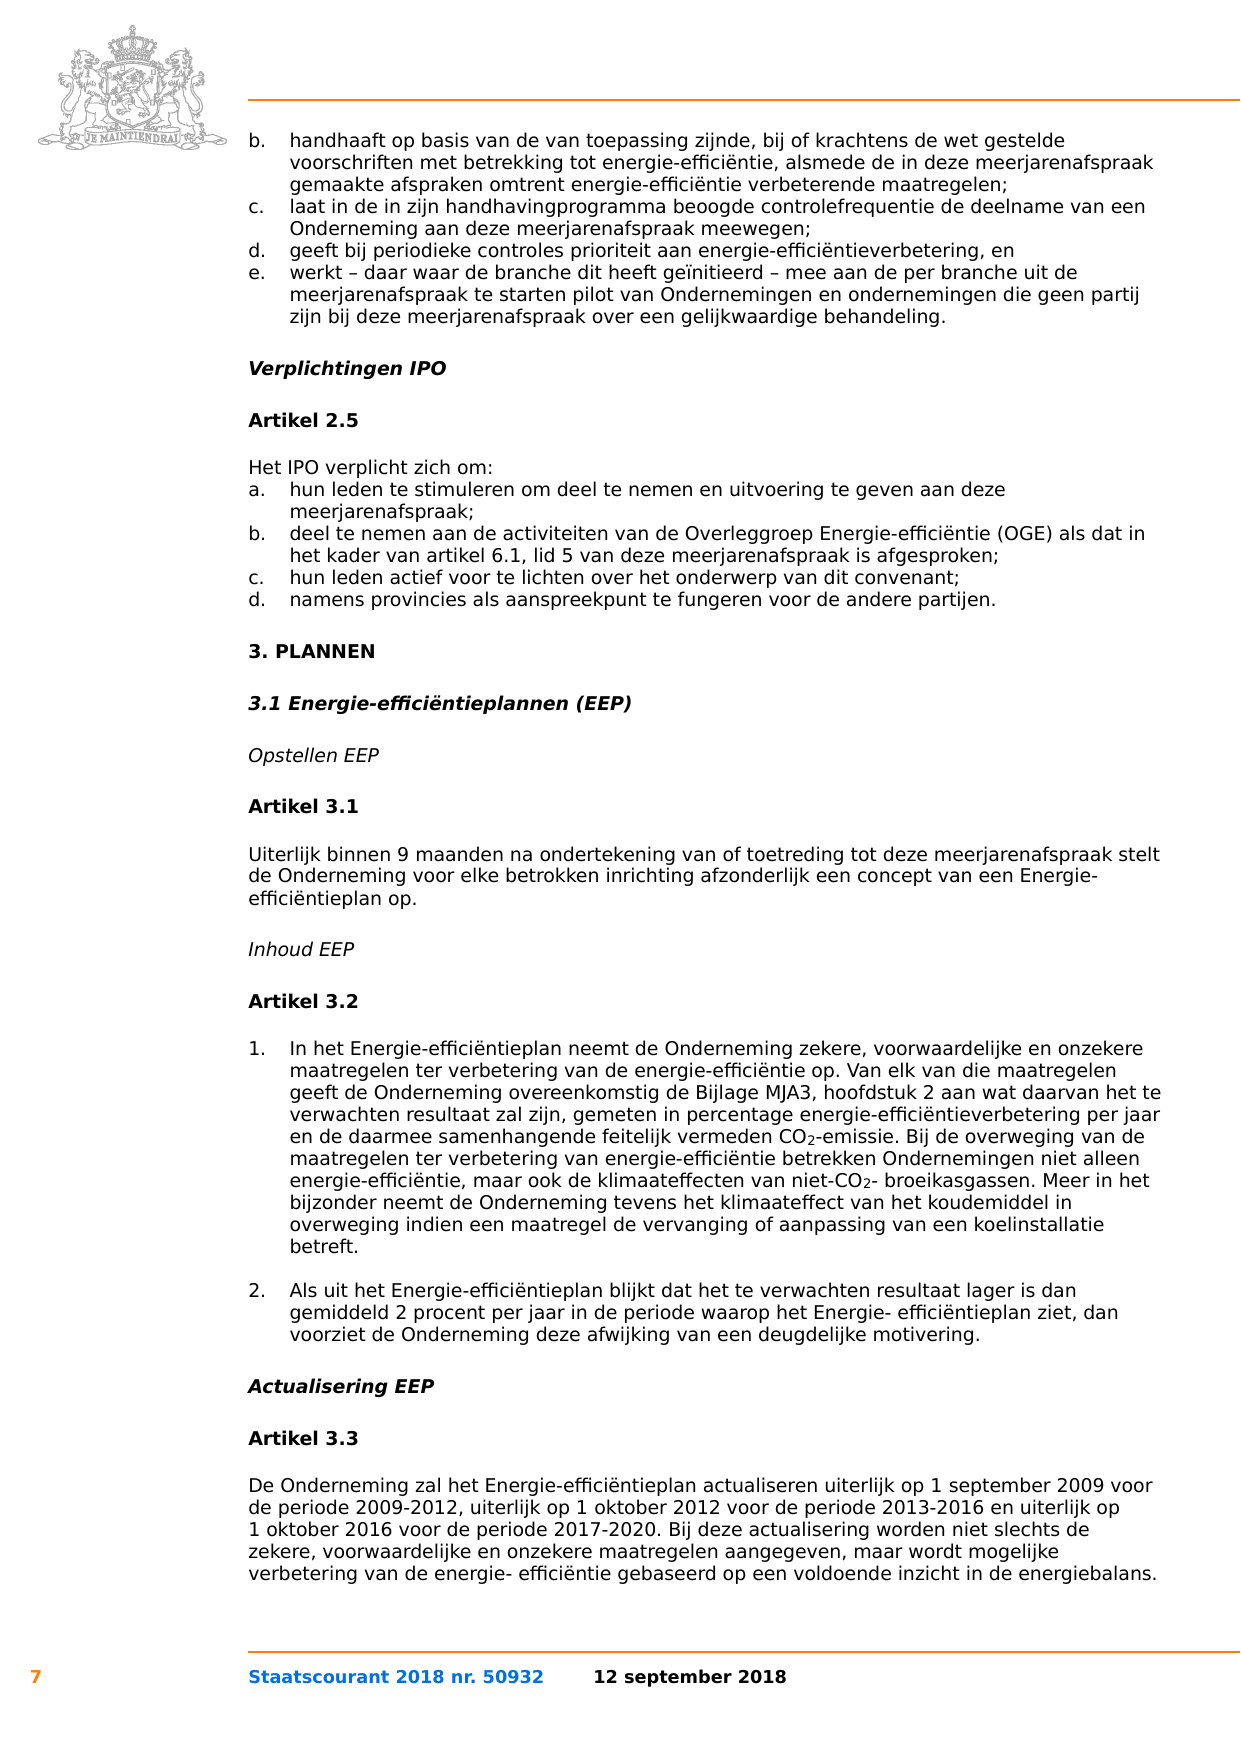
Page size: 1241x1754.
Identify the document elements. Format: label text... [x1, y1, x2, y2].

subtitle Artikel 2.5 [248, 410, 1163, 432]
subtitle 3. PLANNEN [248, 641, 1163, 662]
subtitle Artikel 3.2 [248, 991, 1163, 1013]
subtitle Actualisering EEP [248, 1376, 1163, 1398]
text a. hun leden te stimuleren om deel te nemen en uitvoering te geven aan deze meerjarenafspraak; [248, 479, 1163, 523]
subtitle Verplichtingen IPO [248, 358, 1163, 380]
subtitle 3.1 Energie-efficiëntieplannen (EEP) [248, 692, 1163, 714]
text d. namens provincies als aanspreekpunt te fungeren voor de andere partijen. [248, 588, 1163, 611]
text b. deel te nemen aan de activiteiten van de Overleggroep Energie-efficiëntie (OGE) als dat in het kader van artikel 6.1, lid 5 van deze meerjarenafspraak is afgesproken; [248, 523, 1163, 567]
text c. hun leden actief voor te lichten over het onderwerp van dit convenant; [248, 567, 1163, 588]
text Uiterlijk binnen 9 maanden na ondertekening van of toetreding tot deze meerjarenafspraak stelt de Onderneming voor elke betrokken inrichting afzonderlijk een concept van een Energie-efficiëntieplan op. [248, 843, 1163, 909]
subtitle Artikel 3.1 [248, 796, 1163, 818]
text Het IPO verplicht zich om: [248, 457, 1163, 479]
text b. handhaaft op basis van de van toepassing zijnde, bij of krachtens de wet gestelde voorschriften met betrekking tot energie-efficiëntie, alsmede de in deze meerjarenafspraak gemaakte afspraken omtrent energie-efficiëntie verbeterende maatregelen; [248, 130, 1163, 196]
text d. geeft bij periodieke controles prioriteit aan energie-efficiëntieverbetering, en [248, 240, 1163, 262]
picture [38, 25, 227, 150]
subtitle Inhoud EEP [248, 939, 1163, 961]
text c. laat in de in zijn handhavingprogramma beoogde controlefrequentie de deelname van een Onderneming aan deze meerjarenafspraak meewegen; [248, 196, 1163, 240]
subtitle Artikel 3.3 [248, 1428, 1163, 1450]
text 1. In het Energie-efficiëntieplan neemt de Onderneming zekere, voorwaardelijke en onzekere maatregelen ter verbetering van de energie-efficiëntie op. Van elk van die maatregelen geeft de Onderneming overeenkomstig de Bijlage MJA3, hoofdstuk 2 aan wat daarvan het te verwachten resultaat zal zijn, gemeten in percentage energie-efficiëntieverbetering per jaar en de daarmee samenhangende feitelijk vermeden CO2-emissie. Bij de overweging van de maatregelen ter verbetering van energie-efficiëntie betrekken Ondernemingen niet alleen energie-efficiëntie, maar ook de klimaateffecten van niet-CO2- broeikasgassen. Meer in het bijzonder neemt de Onderneming tevens het klimaateffect van het koudemiddel in overweging indien een maatregel de vervanging of aanpassing van een koelinstallatie betreft. [248, 1038, 1163, 1258]
text De Onderneming zal het Energie-efficiëntieplan actualiseren uiterlijk op 1 september 2009 voor de periode 2009-2012, uiterlijk op 1 oktober 2012 voor de periode 2013-2016 en uiterlijk op 1 oktober 2016 voor de periode 2017-2020. Bij deze actualisering worden niet slechts de zekere, voorwaardelijke en onzekere maatregelen aangegeven, maar wordt mogelijke verbetering van de energie- efficiëntie gebaseerd op een voldoende inzicht in de energiebalans. [248, 1475, 1163, 1585]
text e. werkt – daar waar de branche dit heeft geïnitieerd – mee aan de per branche uit de meerjarenafspraak te starten pilot van Ondernemingen en ondernemingen die geen partij zijn bij deze meerjarenafspraak over een gelijkwaardige behandeling. [248, 262, 1163, 328]
subtitle Opstellen EEP [248, 744, 1163, 766]
text 2. Als uit het Energie-efficiëntieplan blijkt dat het te verwachten resultaat lager is dan gemiddeld 2 procent per jaar in de periode waarop het Energie- efficiëntieplan ziet, dan voorziet de Onderneming deze afwijking van een deugdelijke motivering. [248, 1280, 1163, 1346]
